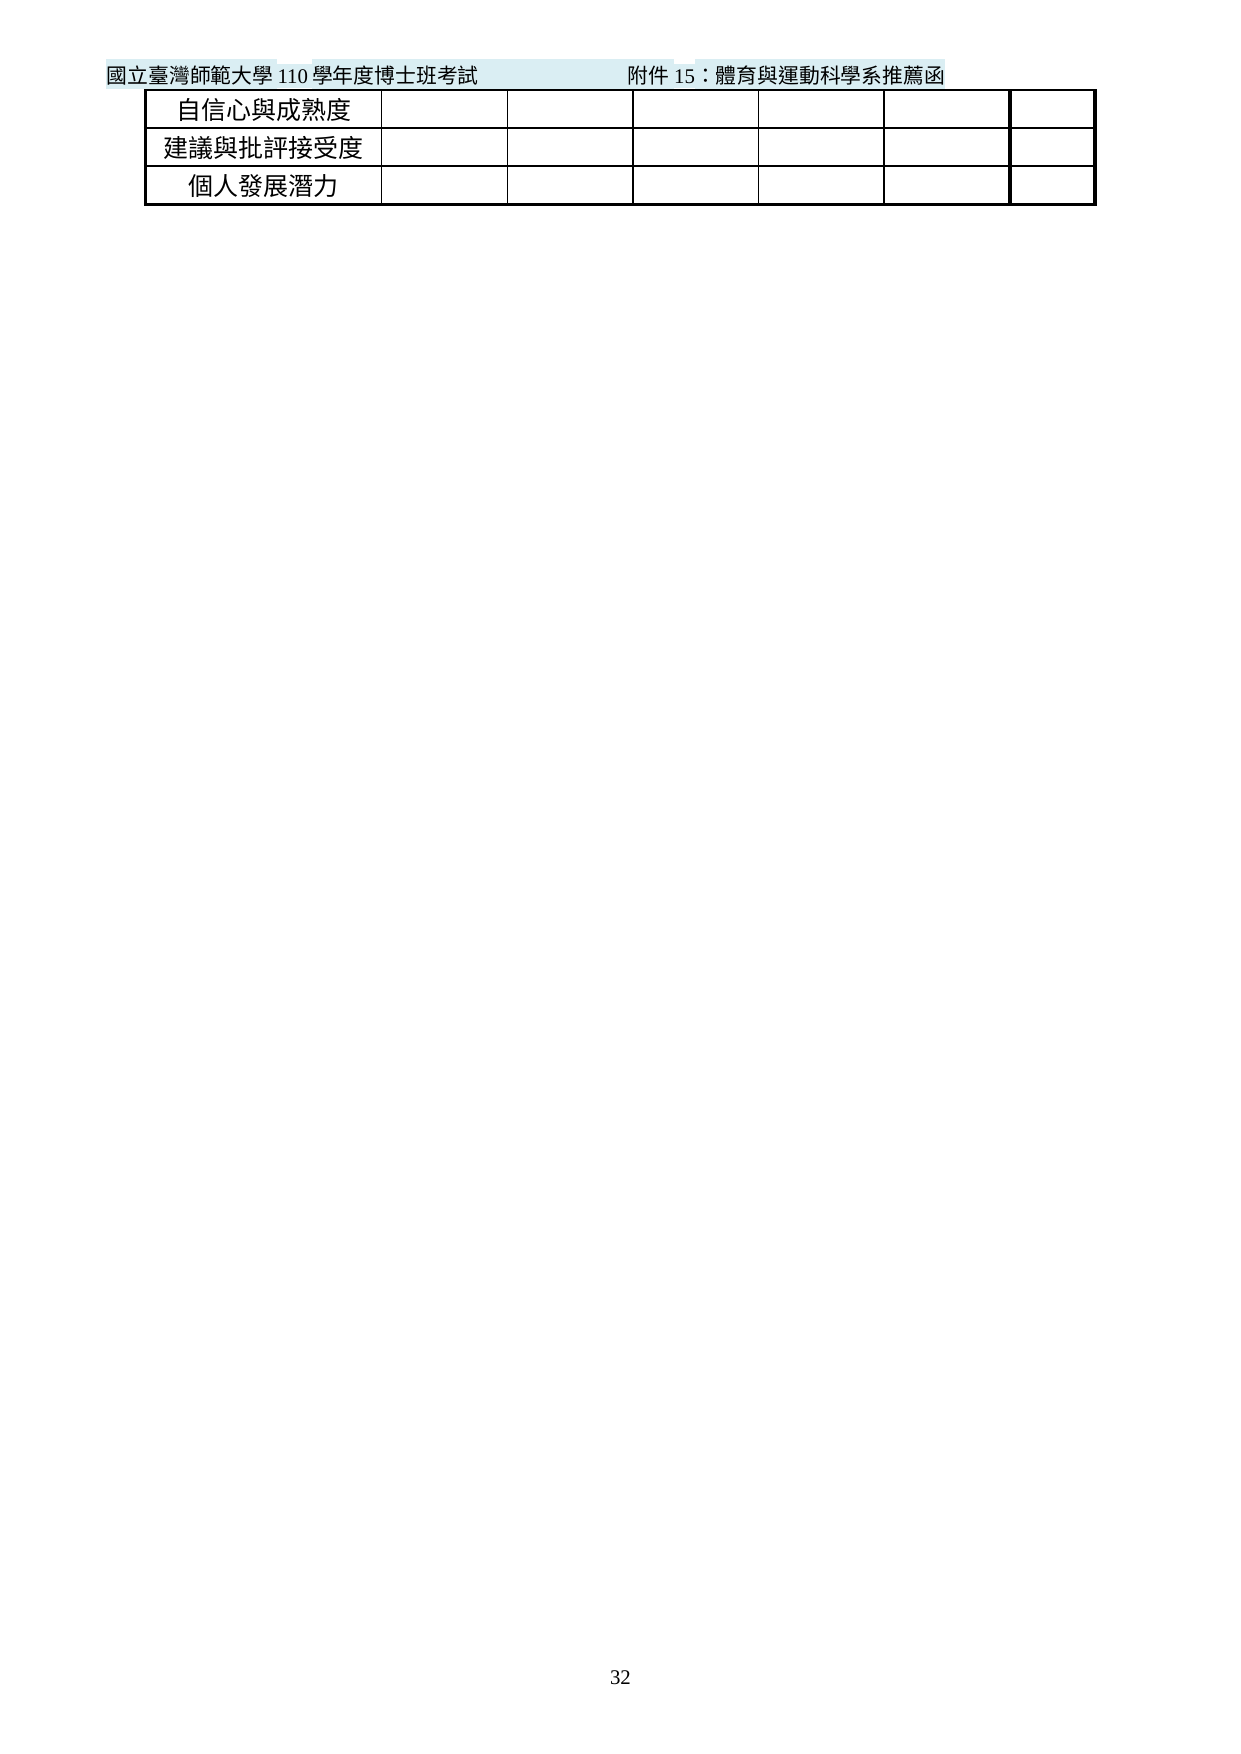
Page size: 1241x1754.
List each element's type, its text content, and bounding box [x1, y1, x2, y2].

table_cell [382, 129, 507, 165]
table_cell [759, 129, 883, 165]
table_cell [508, 91, 632, 127]
table_cell [382, 91, 507, 127]
table_cell [759, 167, 883, 203]
table_cell 建議與批評接受度 [147, 129, 381, 165]
table_cell [634, 167, 758, 203]
table_cell [885, 167, 1008, 203]
table_cell [1012, 91, 1093, 127]
table_cell [634, 129, 758, 165]
table_cell [1012, 129, 1093, 165]
table_cell [885, 91, 1008, 127]
table_cell [382, 167, 507, 203]
table_cell [885, 129, 1008, 165]
table_cell [1012, 167, 1093, 203]
table_cell [634, 91, 758, 127]
table_cell 個人發展潛力 [147, 167, 381, 203]
table_cell 自信心與成熟度 [147, 91, 381, 127]
table_cell [759, 91, 883, 127]
table_cell [508, 129, 632, 165]
table_cell [508, 167, 632, 203]
